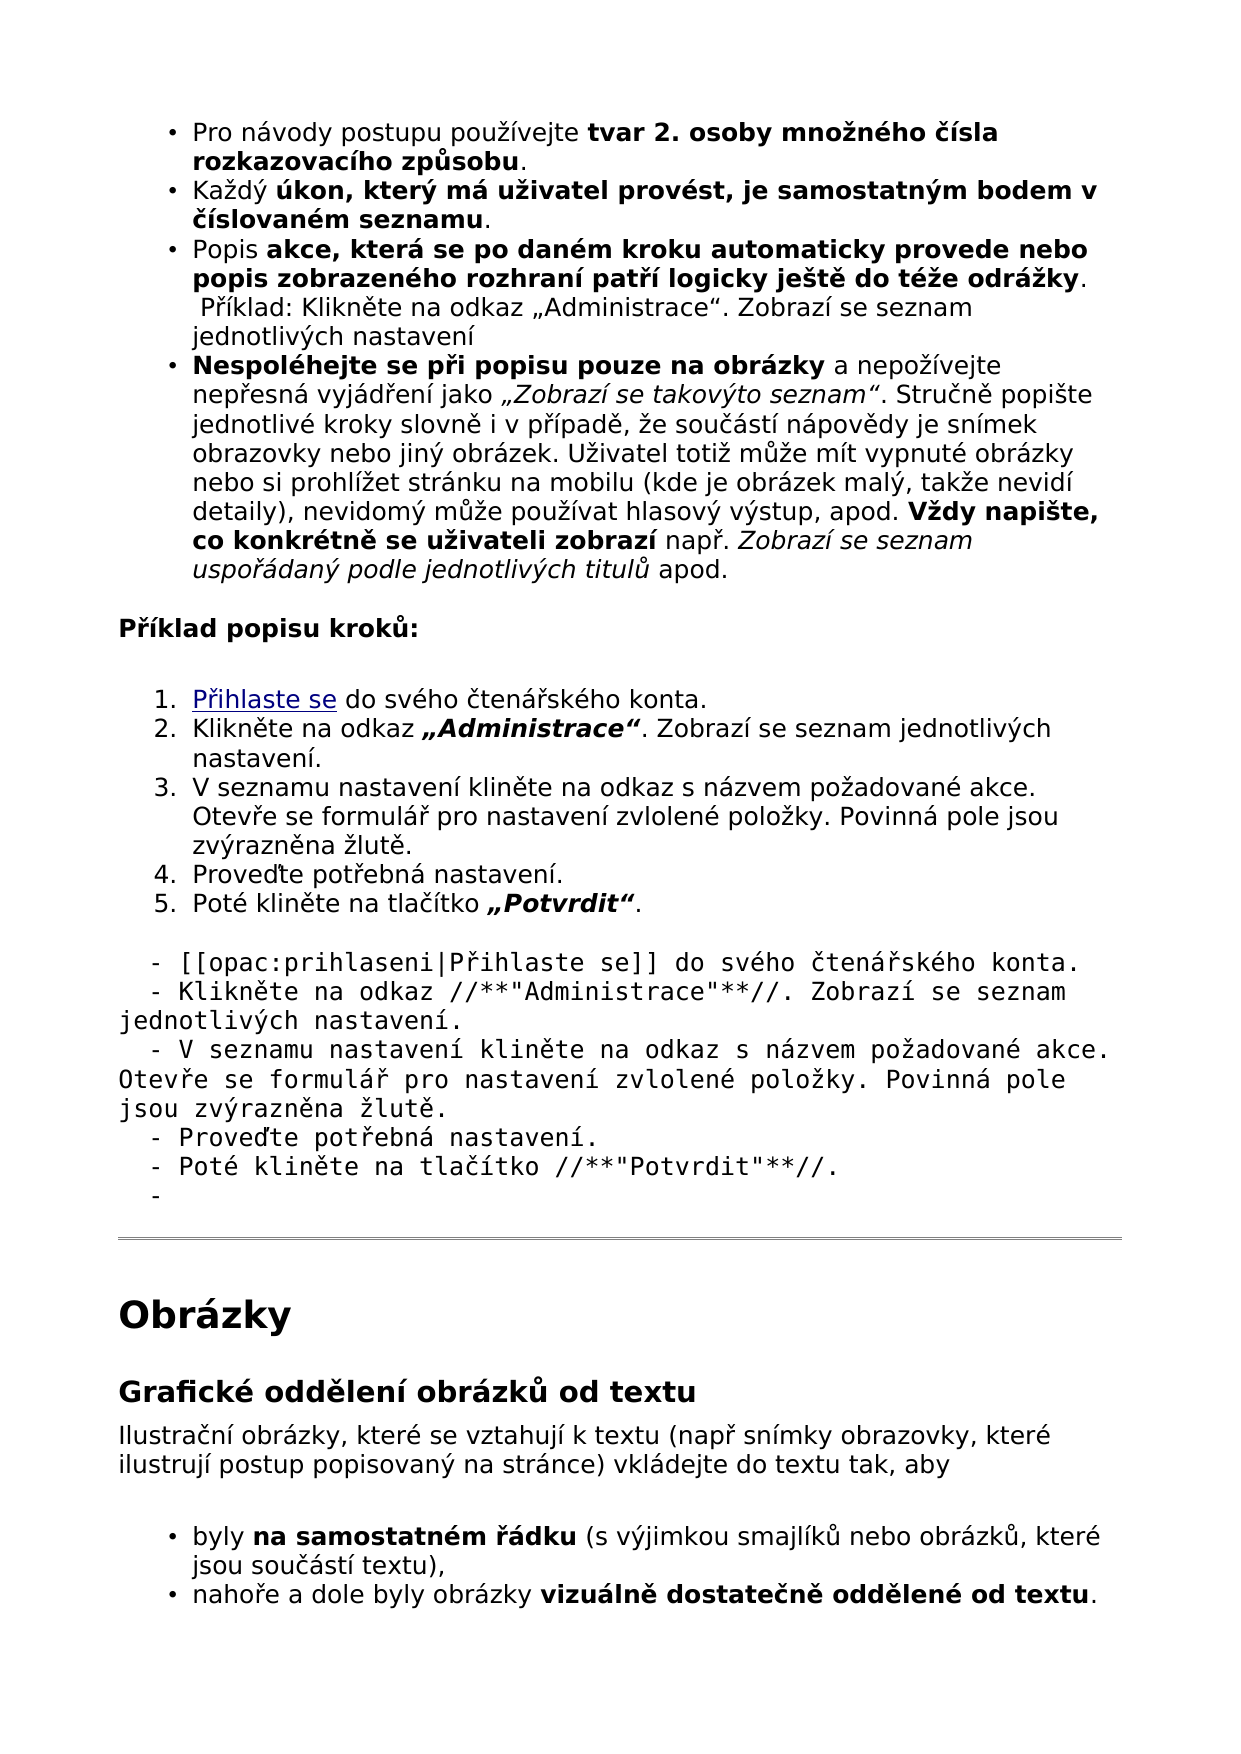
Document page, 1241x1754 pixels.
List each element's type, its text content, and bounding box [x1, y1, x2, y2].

list Nespoléhejte se při popisu pouze na obrázky a nepožívejte nepřesná vyjádření jako „Zobrazí se takovýto seznam“. Stručně popište jednotlivé kroky slovně i v případě, že součástí nápovědy je snímek obrazovky nebo jiný obrázek. Uživatel totiž může mít vypnuté obrázky nebo si prohlížet stránku na mobilu (kde je obrázek malý, takže nevidí detaily), nevidomý může používat hlasový výstup, apod. Vždy napište, co konkrétně se uživateli zobrazí např. Zobrazí se seznam uspořádaný podle jednotlivých titulů apod. [177, 351, 1122, 585]
list Každý úkon, který má uživatel provést, je samostatným bodem v číslovaném seznamu. [177, 176, 1122, 235]
subtitle Obrázky [118, 1294, 1122, 1337]
list Pro návody postupu používejte tvar 2. osoby množného čísla rozkazovacího způsobu. [177, 118, 1122, 176]
list Klikněte na odkaz „Administrace“. Zobrazí se seznam jednotlivých nastavení. [177, 714, 1122, 773]
text - [[opac:prihlaseni|Přihlaste se]] do svého čtenářského konta. - Klikněte na odkaz //**"Administrace"**//. Zobrazí se seznam jednotlivých nastavení. - V seznamu nastavení kliněte na odkaz s názvem požadované akce. Otevře se formulář pro nastavení zvlolené položky. Povinná pole jsou zvýrazněna žlutě. - Proveďte potřebná nastavení. - Poté kliněte na tlačítko //**"Potvrdit"**//. - [118, 948, 1122, 1211]
subtitle Grafické oddělení obrázků od textu [118, 1375, 1122, 1409]
list Popis akce, která se po daném kroku automaticky provede nebo popis zobrazeného rozhraní patří logicky ještě do téže odrážky. Příklad: Klikněte na odkaz „Administrace“. Zobrazí se seznam jednotlivých nastavení [177, 235, 1122, 351]
list Poté kliněte na tlačítko „Potvrdit“. [177, 889, 1122, 919]
list Přihlaste se do svého čtenářského konta. [177, 685, 1122, 714]
text Příklad popisu kroků: [118, 614, 1122, 643]
list Proveďte potřebná nastavení. [177, 860, 1122, 889]
list V seznamu nastavení kliněte na odkaz s názvem požadované akce. Otevře se formulář pro nastavení zvlolené položky. Povinná pole jsou zvýrazněna žlutě. [177, 773, 1122, 860]
list nahoře a dole byly obrázky vizuálně dostatečně oddělené od textu. [177, 1580, 1122, 1609]
list byly na samostatném řádku (s výjimkou smajlíků nebo obrázků, které jsou součástí textu), [177, 1522, 1122, 1580]
text Ilustrační obrázky, které se vztahují k textu (např snímky obrazovky, které ilustrují postup popisovaný na stránce) vkládejte do textu tak, aby [118, 1421, 1122, 1480]
